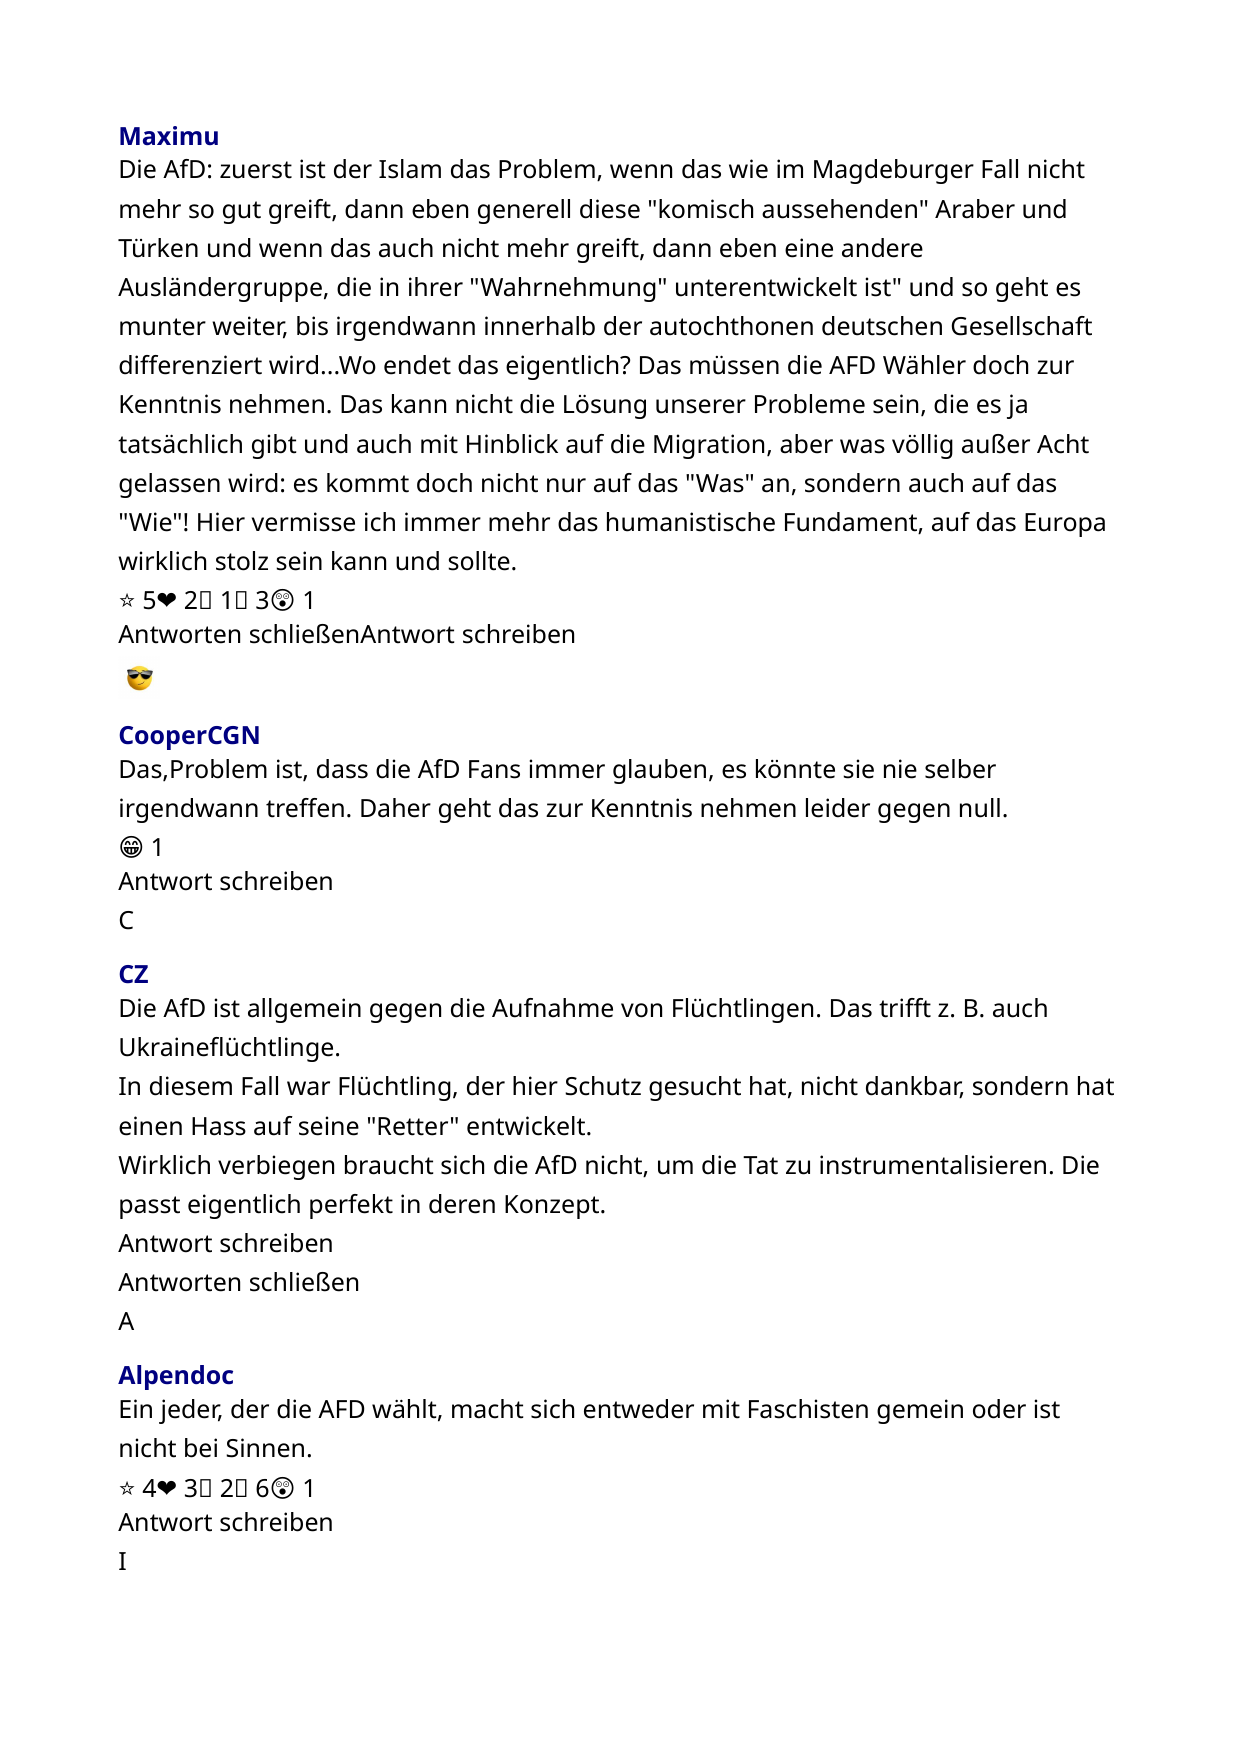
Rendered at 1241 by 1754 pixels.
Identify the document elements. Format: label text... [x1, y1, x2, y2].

text Die AfD ist allgemein gegen die Aufnahme von Flüchtlingen. Das trifft z. B. auch Ukraineflüchtlinge. [118, 991, 1122, 1064]
picture [118, 656, 161, 699]
text ⭐️ 4❤️ 3🙁 2🤨 6😲 1 [118, 1470, 1122, 1504]
subtitle Alpendoc [118, 1358, 1122, 1392]
text Antworten schließenAntwort schreiben [118, 617, 1122, 651]
text A [118, 1304, 1122, 1338]
text C [118, 903, 1122, 937]
text I [118, 1543, 1122, 1577]
subtitle CZ [118, 957, 1122, 991]
subtitle CooperCGN [118, 717, 1122, 751]
text Antworten schließen [118, 1265, 1122, 1299]
text ⭐️ 5❤️ 2🙁 1🤨 3😲 1 [118, 583, 1122, 617]
text Antwort schreiben [118, 1226, 1122, 1260]
text 😁 1 [118, 830, 1122, 864]
text Ein jeder, der die AFD wählt, macht sich entweder mit Faschisten gemein oder ist nicht bei Sinnen. [118, 1392, 1122, 1465]
text In diesem Fall war Flüchtling, der hier Schutz gesucht hat, nicht dankbar, sondern hat einen Hass auf seine "Retter" entwickelt. [118, 1069, 1122, 1142]
text Antwort schreiben [118, 1504, 1122, 1538]
text Antwort schreiben [118, 864, 1122, 898]
text Das,Problem ist, dass die AfD Fans immer glauben, es könnte sie nie selber irgendwann treffen. Daher geht das zur Kenntnis nehmen leider gegen null. [118, 751, 1122, 824]
text Wirklich verbiegen braucht sich die AfD nicht, um die Tat zu instrumentalisieren. Die passt eigentlich perfekt in deren Konzept. [118, 1147, 1122, 1221]
subtitle Maximu [118, 118, 1122, 152]
text Die AfD: zuerst ist der Islam das Problem, wenn das wie im Magdeburger Fall nicht mehr so gut greift, dann eben generell diese "komisch aussehenden" Araber und Türken und wenn das auch nicht mehr greift, dann eben eine andere Ausländergruppe, die in ihrer "Wahrnehmung" unterentwickelt ist" und so geht es munter weiter, bis irgendwann innerhalb der autochthonen deutschen Gesellschaft differenziert wird...Wo endet das eigentlich? Das müssen die AFD Wähler doch zur Kenntnis nehmen. Das kann nicht die Lösung unserer Probleme sein, die es ja tatsächlich gibt und auch mit Hinblick auf die Migration, aber was völlig außer Acht gelassen wird: es kommt doch nicht nur auf das "Was" an, sondern auch auf das "Wie"! Hier vermisse ich immer mehr das humanistische Fundament, auf das Europa wirklich stolz sein kann und sollte. [118, 152, 1122, 578]
